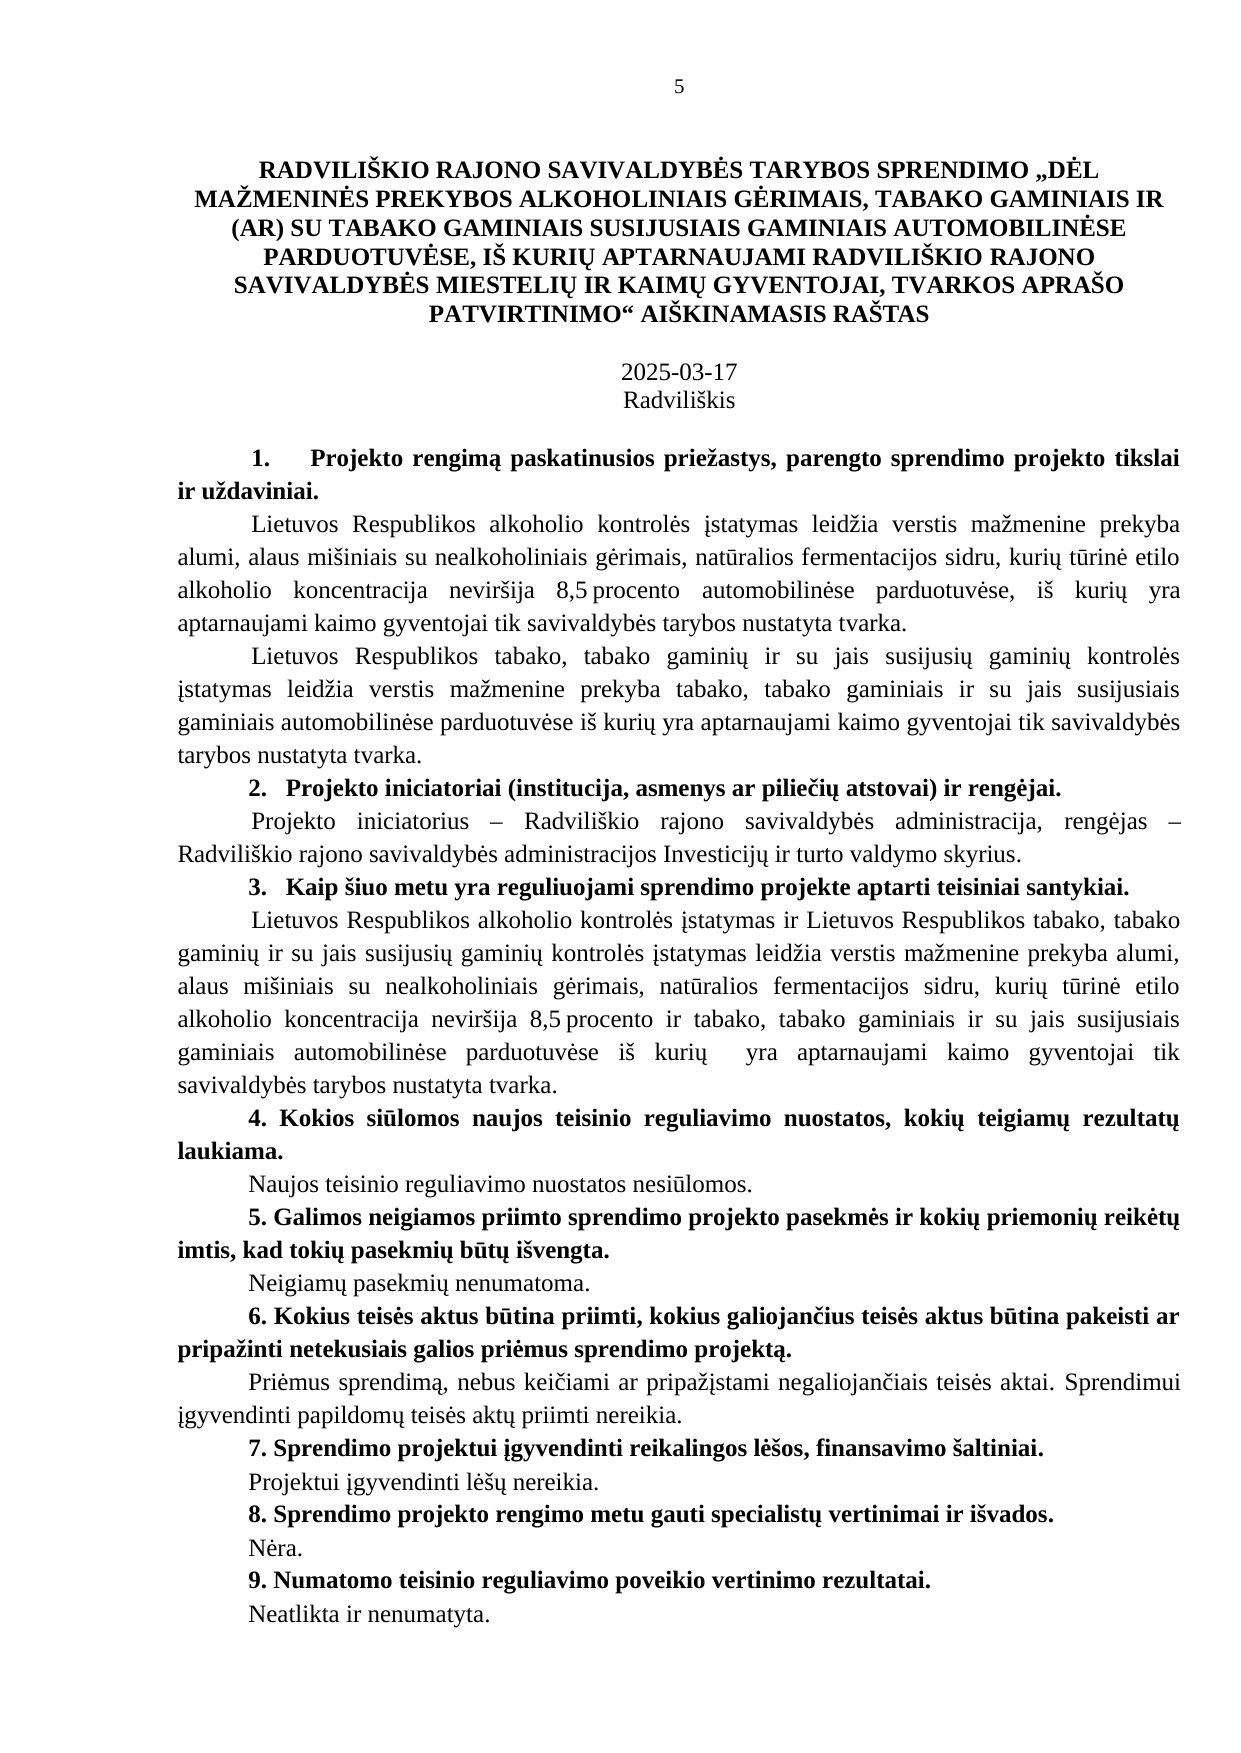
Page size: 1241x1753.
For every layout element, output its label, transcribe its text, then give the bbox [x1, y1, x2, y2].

text Radviliškis [177, 385, 1181, 414]
text Neigiamų pasekmių nenumatoma. [177, 1268, 1181, 1297]
text 5. Galimos neigiamos priimto sprendimo projekto pasekmės ir kokių priemonių reikėtų imtis, kad tokių pasekmių būtų išvengta. [177, 1202, 1181, 1264]
text Priėmus sprendimą, nebus keičiami ar pripažįstami negaliojančiais teisės aktai. Sprendimui įgyvendinti papildomų teisės aktų priimti nereikia. [177, 1367, 1181, 1429]
text 3. Kaip šiuo metu yra reguliuojami sprendimo projekte aptarti teisiniai santykiai. [248, 872, 1181, 901]
text 4. Kokios siūlomos naujos teisinio reguliavimo nuostatos, kokių teigiamų rezultatų laukiama. [177, 1103, 1181, 1165]
text 9. Numatomo teisinio reguliavimo poveikio vertinimo rezultatai. [177, 1566, 1181, 1594]
text 7. Sprendimo projektui įgyvendinti reikalingos lėšos, finansavimo šaltiniai. [177, 1433, 1181, 1462]
text 2. Projekto iniciatoriai (institucija, asmenys ar piliečių atstovai) ir rengėjai. [248, 773, 1181, 802]
text Naujos teisinio reguliavimo nuostatos nesiūlomos. [177, 1169, 1181, 1198]
text Projektui įgyvendinti lėšų nereikia. [177, 1467, 1181, 1495]
text Lietuvos Respublikos tabako, tabako gaminių ir su jais susijusių gaminių kontrolės įstatymas leidžia verstis mažmenine prekyba tabako, tabako gaminiais ir su jais susijusiais gaminiais automobilinėse parduotuvėse iš kurių yra aptarnaujami kaimo gyventojai tik savivaldybės tarybos nustatyta tvarka. [177, 641, 1181, 769]
text Projekto iniciatorius – Radviliškio rajono savivaldybės administracija, rengėjas – Radviliškio rajono savivaldybės administracijos Investicijų ir turto valdymo skyrius. [177, 806, 1181, 868]
text 1. Projekto rengimą paskatinusios priežastys, parengto sprendimo projekto tikslai ir uždaviniai. [177, 443, 1181, 505]
text Nėra. [177, 1533, 1181, 1561]
text 6. Kokius teisės aktus būtina priimti, kokius galiojančius teisės aktus būtina pakeisti ar pripažinti netekusiais galios priėmus sprendimo projektą. [177, 1301, 1181, 1363]
text 2025-03-17 [177, 357, 1181, 385]
text Lietuvos Respublikos alkoholio kontrolės įstatymas ir Lietuvos Respublikos tabako, tabako gaminių ir su jais susijusių gaminių kontrolės įstatymas leidžia verstis mažmenine prekyba alumi, alaus mišiniais su nealkoholiniais gėrimais, natūralios fermentacijos sidru, kurių tūrinė etilo alkoholio koncentracija neviršija 8,5 procento ir tabako, tabako gaminiais ir su jais susijusiais gaminiais automobilinėse parduotuvėse iš kurių yra aptarnaujami kaimo gyventojai tik savivaldybės tarybos nustatyta tvarka. [177, 905, 1181, 1099]
text Neatlikta ir nenumatyta. [177, 1599, 1181, 1627]
text RADVILIŠKIO RAJONO SAVIVALDYBĖS TARYBOS SPRENDIMO „DĖL MAŽMENINĖS PREKYBOS alkoholiniais gėrimais, TABAKO GAMINIAIS IR (AR) SU TABAKO GAMINIAIS SUSIJUSIAIS GAMINIAIS AUTOMOBILINĖSE PARDUOTUVĖSE, IŠ KURIŲ APTARNAUJAMI RADVILIŠKIO RAJONO SAVIVALDYBĖS MIESTELIŲ IR KAIMŲ GYVENTOJAI, TVARKOS APRAŠO PATVIRTINIMO“ AIŠKINAMASIS RAŠTAS [177, 155, 1181, 328]
text Lietuvos Respublikos alkoholio kontrolės įstatymas leidžia verstis mažmenine prekyba alumi, alaus mišiniais su nealkoholiniais gėrimais, natūralios fermentacijos sidru, kurių tūrinė etilo alkoholio koncentracija neviršija 8,5 procento automobilinėse parduotuvėse, iš kurių yra aptarnaujami kaimo gyventojai tik savivaldybės tarybos nustatyta tvarka. [177, 509, 1181, 637]
text 8. Sprendimo projekto rengimo metu gauti specialistų vertinimai ir išvados. [177, 1499, 1181, 1528]
